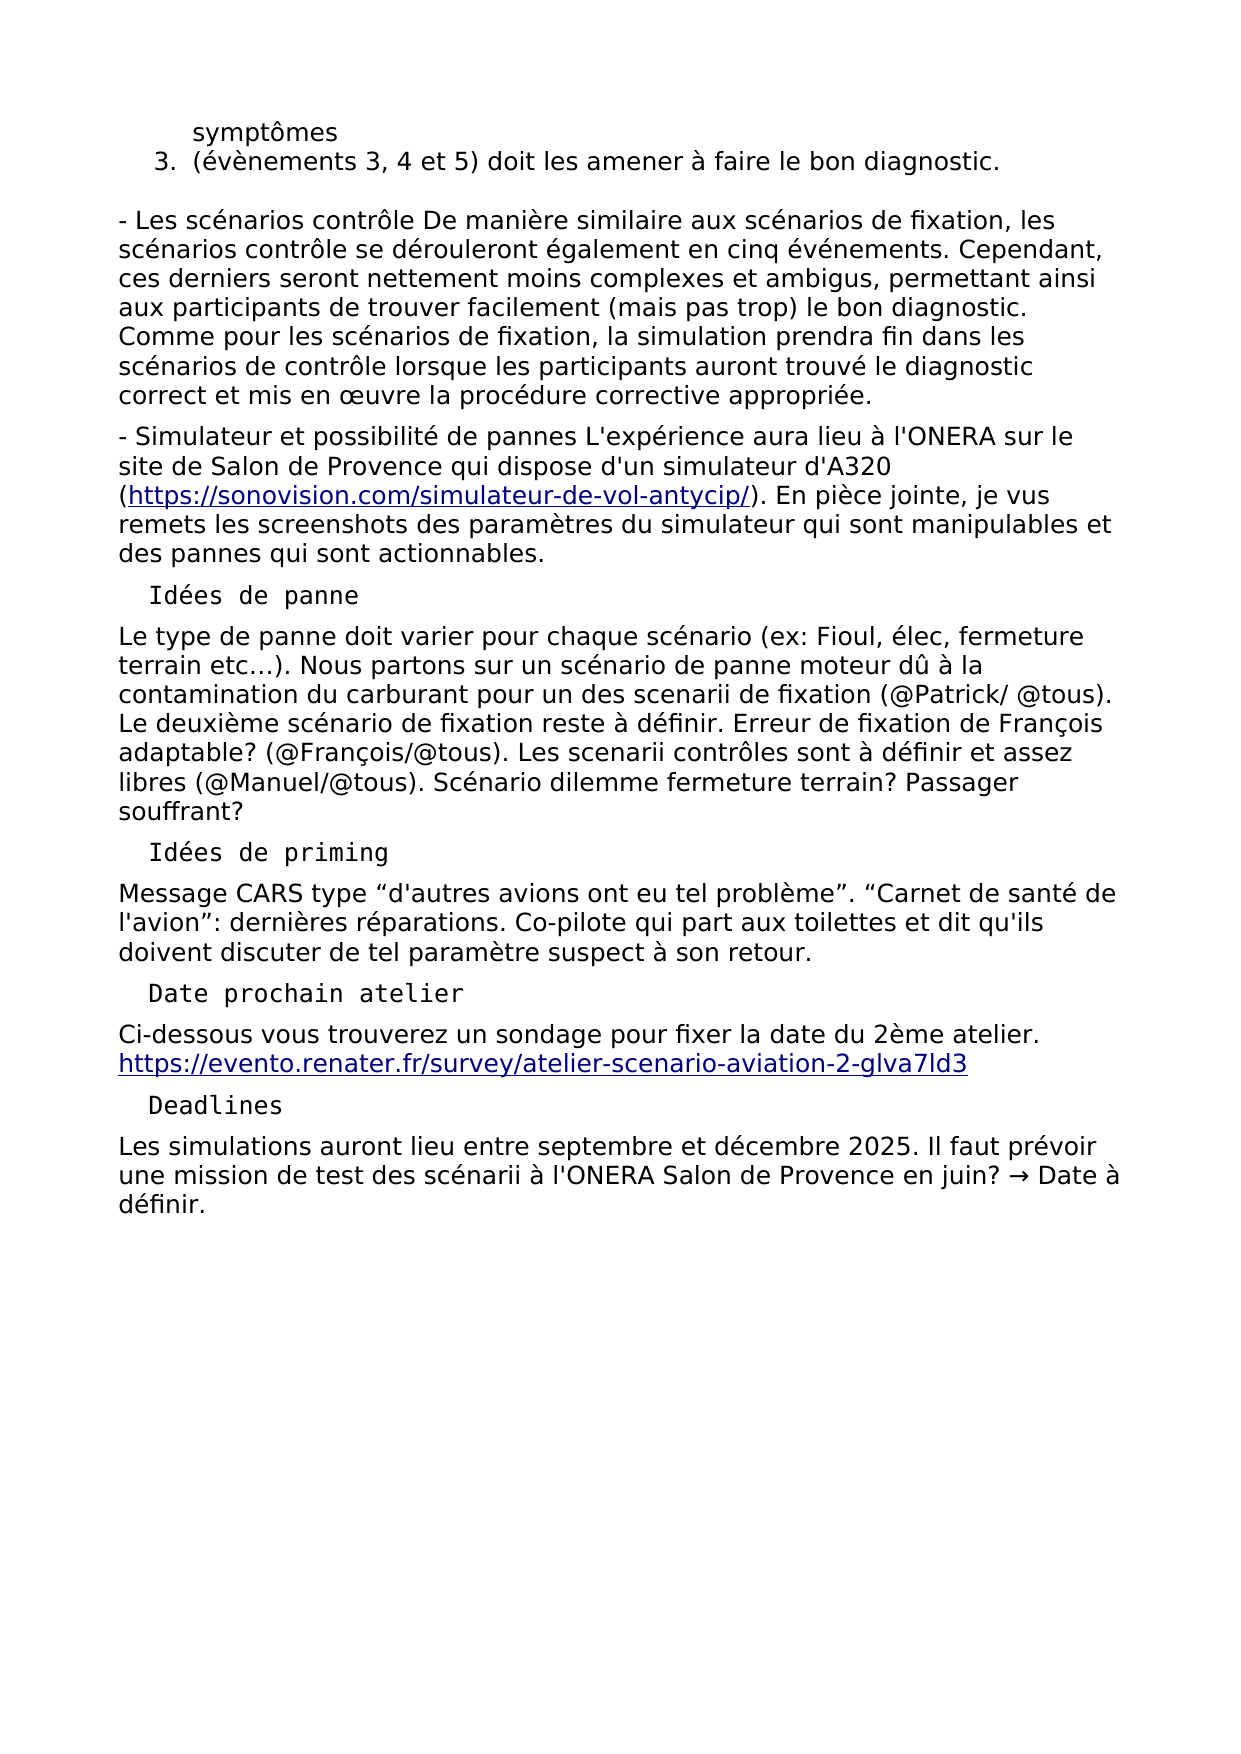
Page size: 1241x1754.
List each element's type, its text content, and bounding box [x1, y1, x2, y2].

text Le type de panne doit varier pour chaque scénario (ex: Fioul, élec, fermeture terrain etc…). Nous partons sur un scénario de panne moteur dû à la contamination du carburant pour un des scenarii de fixation (@Patrick/ @tous). Le deuxième scénario de fixation reste à définir. Erreur de fixation de François adaptable? (@François/@tous). Les scenarii contrôles sont à définir et assez libres (@Manuel/@tous). Scénario dilemme fermeture terrain? Passager souffrant? [118, 622, 1122, 826]
text Message CARS type “d'autres avions ont eu tel problème”. “Carnet de santé de l'avion”: dernières réparations. Co-pilote qui part aux toilettes et dit qu'ils doivent discuter de tel paramètre suspect à son retour. [118, 879, 1122, 967]
text Ci-dessous vous trouverez un sondage pour fixer la date du 2ème atelier. https://evento.renater.fr/survey/atelier-scenario-aviation-2-glva7ld3 [118, 1020, 1122, 1079]
text Les simulations auront lieu entre septembre et décembre 2025. Il faut prévoir une mission de test des scénarii à l'ONERA Salon de Provence en juin? → Date à définir. [118, 1132, 1122, 1220]
list symptômes [177, 118, 1122, 147]
text - Simulateur et possibilité de pannes L'expérience aura lieu à l'ONERA sur le site de Salon de Provence qui dispose d'un simulateur d'A320 (https://sonovision.com/simulateur-de-vol-antycip/). En pièce jointe, je vus remets les screenshots des paramètres du simulateur qui sont manipulables et des pannes qui sont actionnables. [118, 423, 1122, 568]
text Idées de panne [118, 581, 1122, 610]
list (évènements 3, 4 et 5) doit les amener à faire le bon diagnostic. [177, 147, 1122, 176]
text Idées de priming [118, 838, 1122, 868]
text Date prochain atelier [118, 979, 1122, 1009]
text - Les scénarios contrôle De manière similaire aux scénarios de fixation, les scénarios contrôle se dérouleront également en cinq événements. Cependant, ces derniers seront nettement moins complexes et ambigus, permettant ainsi aux participants de trouver facilement (mais pas trop) le bon diagnostic. Comme pour les scénarios de fixation, la simulation prendra fin dans les scénarios de contrôle lorsque les participants auront trouvé le diagnostic correct et mis en œuvre la procédure corrective appropriée. [118, 206, 1122, 410]
text Deadlines [118, 1091, 1122, 1120]
